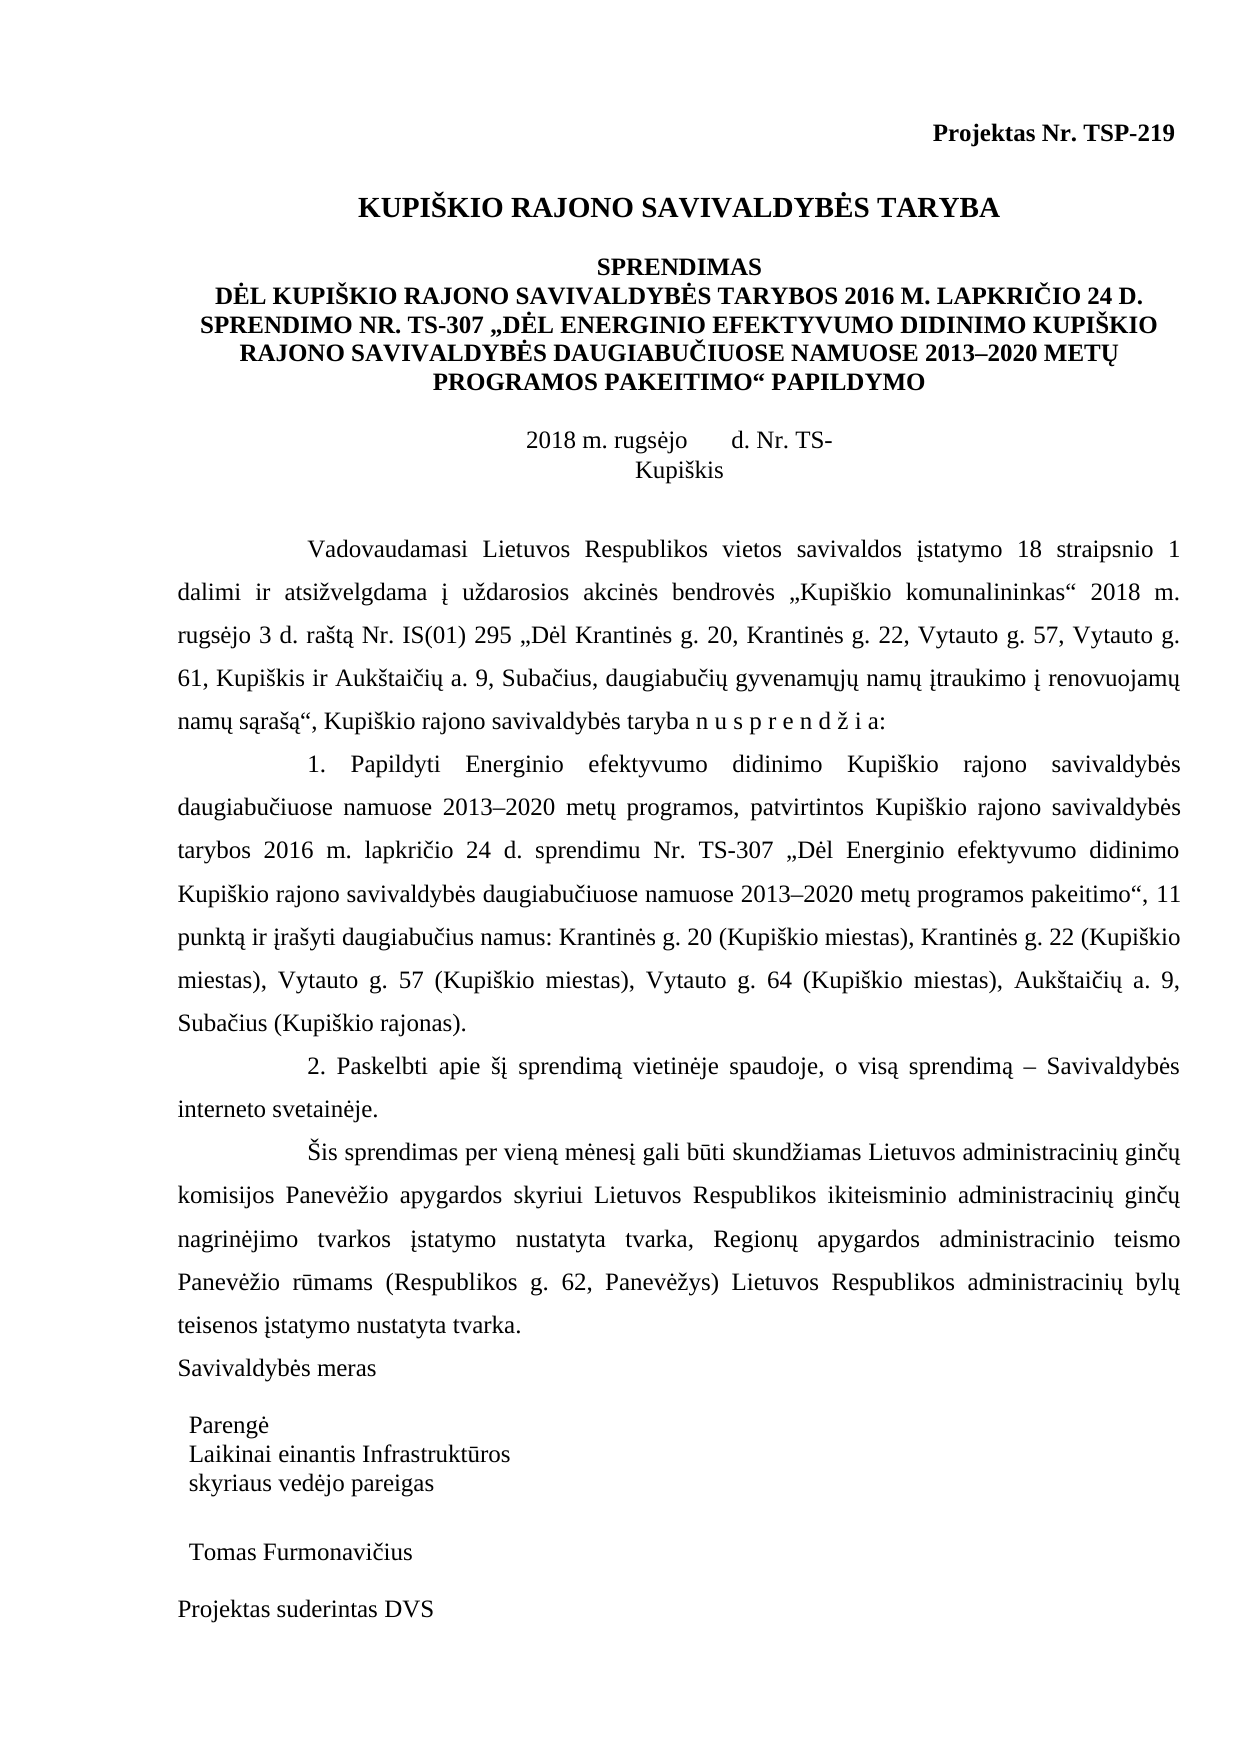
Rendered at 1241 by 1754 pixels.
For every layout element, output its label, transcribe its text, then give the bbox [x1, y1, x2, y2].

text DĖL KUPIŠKIO RAJONO SAVIVALDYBĖS TARYBOS 2016 M. LAPKRIČIO 24 D. SPRENDIMO NR. TS-307 „DĖL ENERGINIO EFEKTYVUMO DIDINIMO KUPIŠKIO RAJONO SAVIVALDYBĖS DAUGIABUČIUOSE NAMUOSE 2013–2020 METŲ PROGRAMOS PAKEITIMO“ PAPILDYMO [177, 281, 1181, 396]
text 2. Paskelbti apie šį sprendimą vietinėje spaudoje, o visą sprendimą – Savivaldybės interneto svetainėje. [177, 1051, 1181, 1123]
table_cell Tomas Furmonavičius [177, 1537, 554, 1566]
text Projektas Nr. TSP-219 [177, 118, 1181, 147]
text Vadovaudamasi Lietuvos Respublikos vietos savivaldos įstatymo 18 straipsnio 1 dalimi ir atsižvelgdama į uždarosios akcinės bendrovės „Kupiškio komunalininkas“ 2018 m. rugsėjo 3 d. raštą Nr. IS(01) 295 „Dėl Krantinės g. 20, Krantinės g. 22, Vytauto g. 57, Vytauto g. 61, Kupiškis ir Aukštaičių a. 9, Subačius, daugiabučių gyvenamųjų namų įtraukimo į renovuojamų namų sąrašą“, Kupiškio rajono savivaldybės taryba n u s p r e n d ž i a: [177, 534, 1181, 735]
text Šis sprendimas per vieną mėnesį gali būti skundžiamas Lietuvos administracinių ginčų komisijos Panevėžio apygardos skyriui Lietuvos Respublikos ikiteisminio administracinių ginčų nagrinėjimo tvarkos įstatymo nustatyta tvarka, Regionų apygardos administracinio teismo Panevėžio rūmams (Respublikos g. 62, Panevėžys) Lietuvos Respublikos administracinių bylų teisenos įstatymo nustatyta tvarka. [177, 1137, 1181, 1339]
text 1. Papildyti Energinio efektyvumo didinimo Kupiškio rajono savivaldybės daugiabučiuose namuose 2013–2020 metų programos, patvirtintos Kupiškio rajono savivaldybės tarybos 2016 m. lapkričio 24 d. sprendimu Nr. TS-307 „Dėl Energinio efektyvumo didinimo Kupiškio rajono savivaldybės daugiabučiuose namuose 2013–2020 metų programos pakeitimo“, 11 punktą ir įrašyti daugiabučius namus: Krantinės g. 20 (Kupiškio miestas), Krantinės g. 22 (Kupiškio miestas), Vytauto g. 57 (Kupiškio miestas), Vytauto g. 64 (Kupiškio miestas), Aukštaičių a. 9, Subačius (Kupiškio rajonas). [177, 749, 1181, 1037]
table_header [554, 1411, 974, 1439]
table_cell [554, 1537, 974, 1566]
table_cell Laikinai einantis Infrastruktūros skyriaus vedėjo pareigas [177, 1439, 554, 1508]
table_cell [554, 1508, 974, 1537]
text 2018 m. rugsėjo d. Nr. TS- [177, 425, 1181, 453]
table_cell [177, 1508, 554, 1537]
table_cell [554, 1439, 974, 1508]
text Projektas suderintas DVS [177, 1594, 1181, 1623]
text KUPIŠKIO RAJONO SAVIVALDYBĖS TARYBA [177, 190, 1181, 223]
text Kupiškis [177, 456, 1181, 484]
table_header Parengė [177, 1411, 554, 1439]
text SPRENDIMAS [177, 252, 1181, 281]
text Savivaldybės meras [177, 1353, 1181, 1382]
